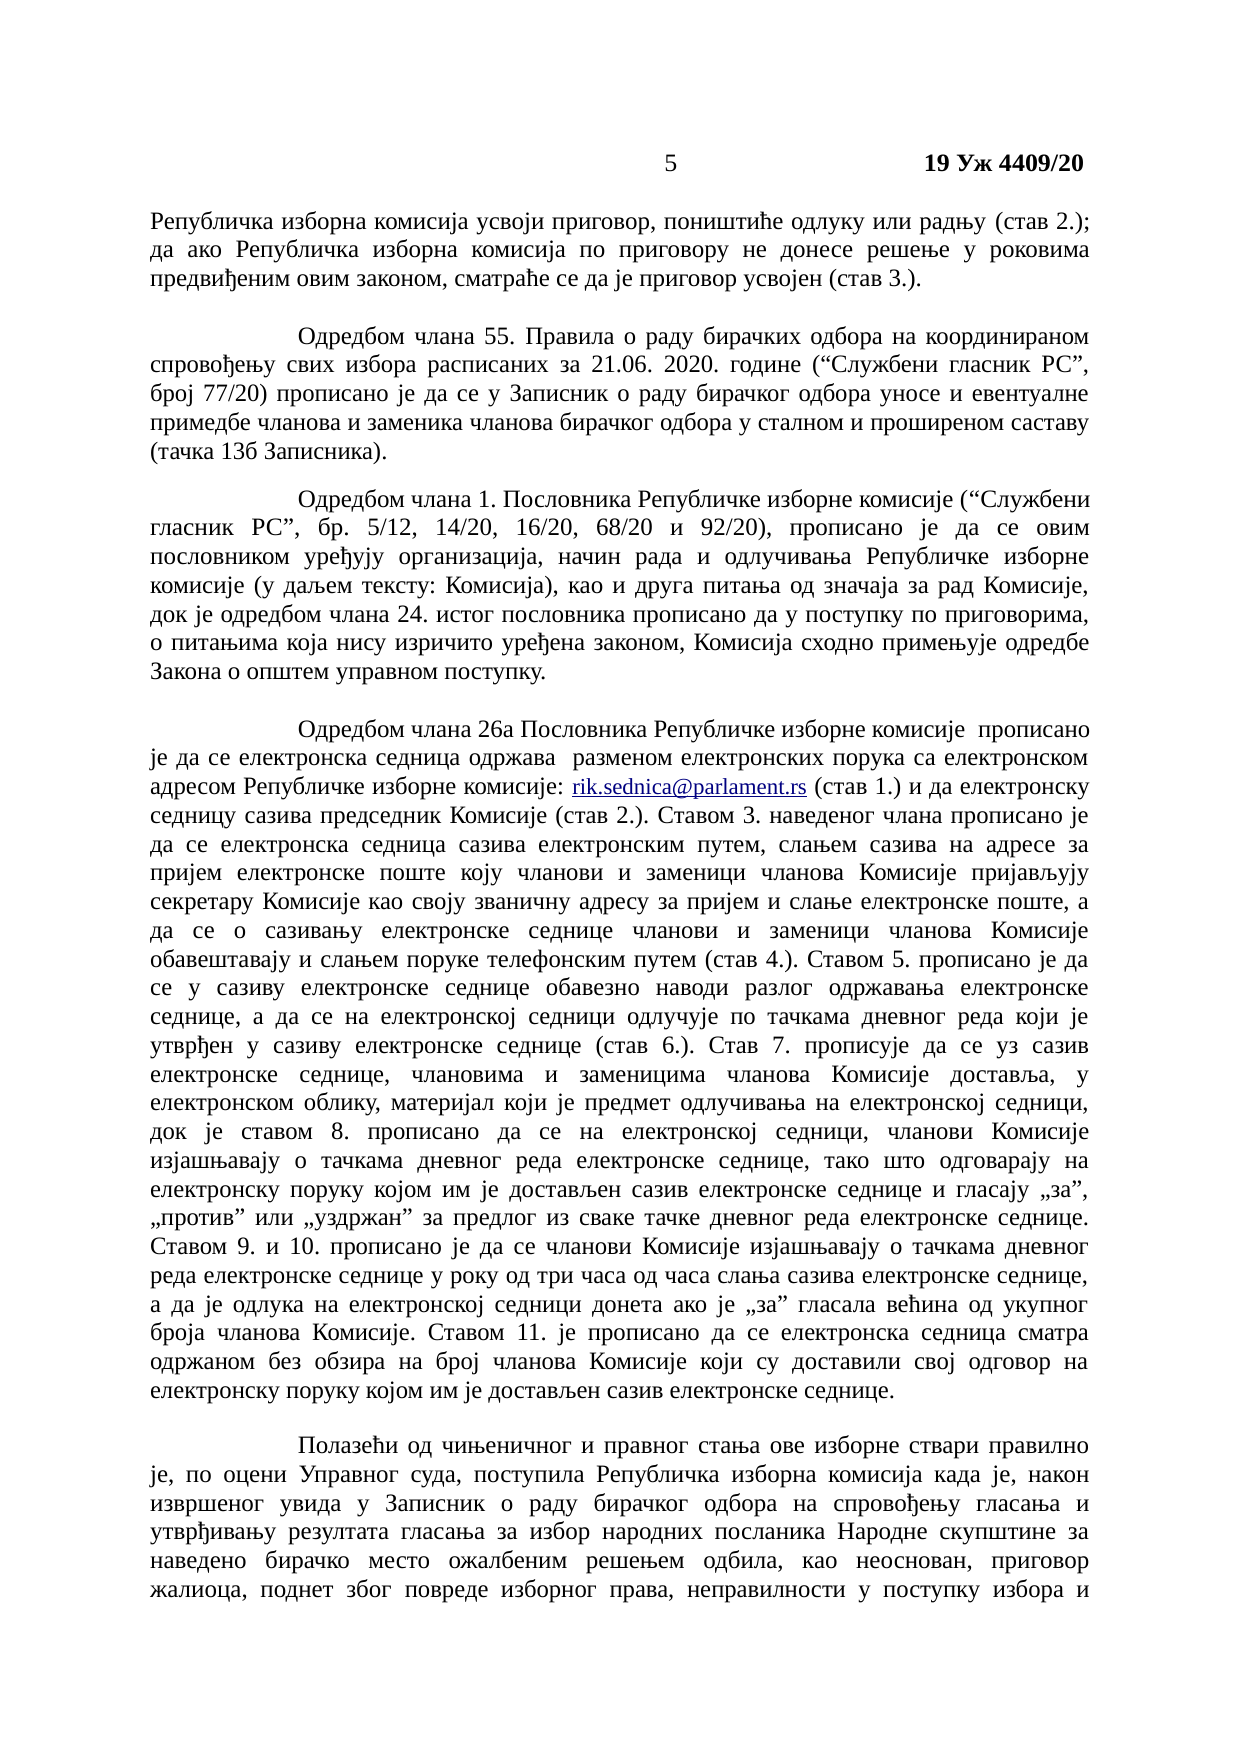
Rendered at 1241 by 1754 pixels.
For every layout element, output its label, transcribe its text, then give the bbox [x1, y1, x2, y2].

text Одредбом члана 55. Правила о раду бирачких одбора на координираном спровођењу свих избора расписаних за 21.06. 2020. године (“Службени гласник РС”, број 77/20) прописано је да се у Записник о раду бирачког одбора уносе и евентуалне примедбе чланова и заменика чланова бирачког одбора у сталном и проширеном саставу (тачка 13б Записника). [150, 321, 1090, 464]
text Одредбом члана 1. Пословника Републичке изборне комисије (“Службени гласник РС”, бр. 5/12, 14/20, 16/20, 68/20 и 92/20), прописано је да се овим пословником уређују организација, начин рада и одлучивања Републичке изборне комисије (у даљем тексту: Комисија), као и друга питања од значаја за рад Комисије, док је одредбом члана 24. истог пословника прописано да у поступку по приговорима, о питањима која нису изричито уређена законом, Комисија сходно примењује одредбе Закона о општем управном поступку. [150, 484, 1090, 685]
text Републичка изборна комисија усвоји приговор, поништиће одлуку или радњу (став 2.); да ако Републичка изборна комисија по приговору не донесе решење у роковима предвиђеним овим законом, сматраће се да је приговор усвојен (став 3.). [150, 206, 1090, 292]
text Полазећи од чињеничног и правног стања ове изборне ствари правилно је, по оцени Управног суда, поступила Републичка изборна комисија када је, након извршеног увида у Записник о раду бирачког одбора на спровођењу гласања и утврђивању резултата гласања за избор народних посланика Народне скупштине за наведено бирачко место ожалбеним решењем одбила, као неоснован, приговор жалиоца, поднет због повреде изборног права, неправилности у поступку избора и [150, 1430, 1090, 1603]
text Одредбом члана 26а Пословника Републичке изборне комисије прописано је да се електронска седница одржава разменом електронских порука са електронском адресом Републичке изборне комисије: rik.sednica@parlament.rs (став 1.) и да електронску седницу сазива председник Комисије (став 2.). Ставом 3. наведеног члана прописано је да се електронска седница сазива електронским путем, слањем сазива на адресе за пријем електронске поште коју чланови и заменици чланова Комисије пријављују секретару Комисије као своју званичну адресу за пријем и слање електронске поште, а да се о сазивању електронске седнице чланови и заменици чланова Комисије обавештавају и слањем поруке телефонским путем (став 4.). Ставом 5. прописано је да се у сазиву електронске седнице обавезно наводи разлог одржавања електронске седнице, а да се на електронској седници одлучује по тачкама дневног реда који је утврђен у сазиву електронске седнице (став 6.). Став 7. прописује да се уз сазив електронске седнице, члановима и заменицима чланова Комисије доставља, у електронском облику, материјал који је предмет одлучивања на електронској седници, док је ставом 8. прописано да се на електронској седници, чланови Комисије изјашњавају о тачкама дневног реда електронске седнице, тако што одговарају на електронску поруку којом им је достављен сазив електронске седнице и гласају „за”, „против” или „уздржан” за предлог из сваке тачке дневног реда електронске седнице. Ставом 9. и 10. прописано је да се чланови Комисије изјашњавају о тачкама дневног реда електронске седнице у року од три часа од часа слања сазива електронске седнице, а да је одлука на електронској седници донета ако је „за” гласала већина од укупног броја чланова Комисије. Ставом 11. је прописано да се електронска седница сматра одржаном без обзира на број чланова Комисије који су доставили свој одговор на електронску поруку којом им је достављен сазив електронске седнице. [150, 714, 1090, 1404]
